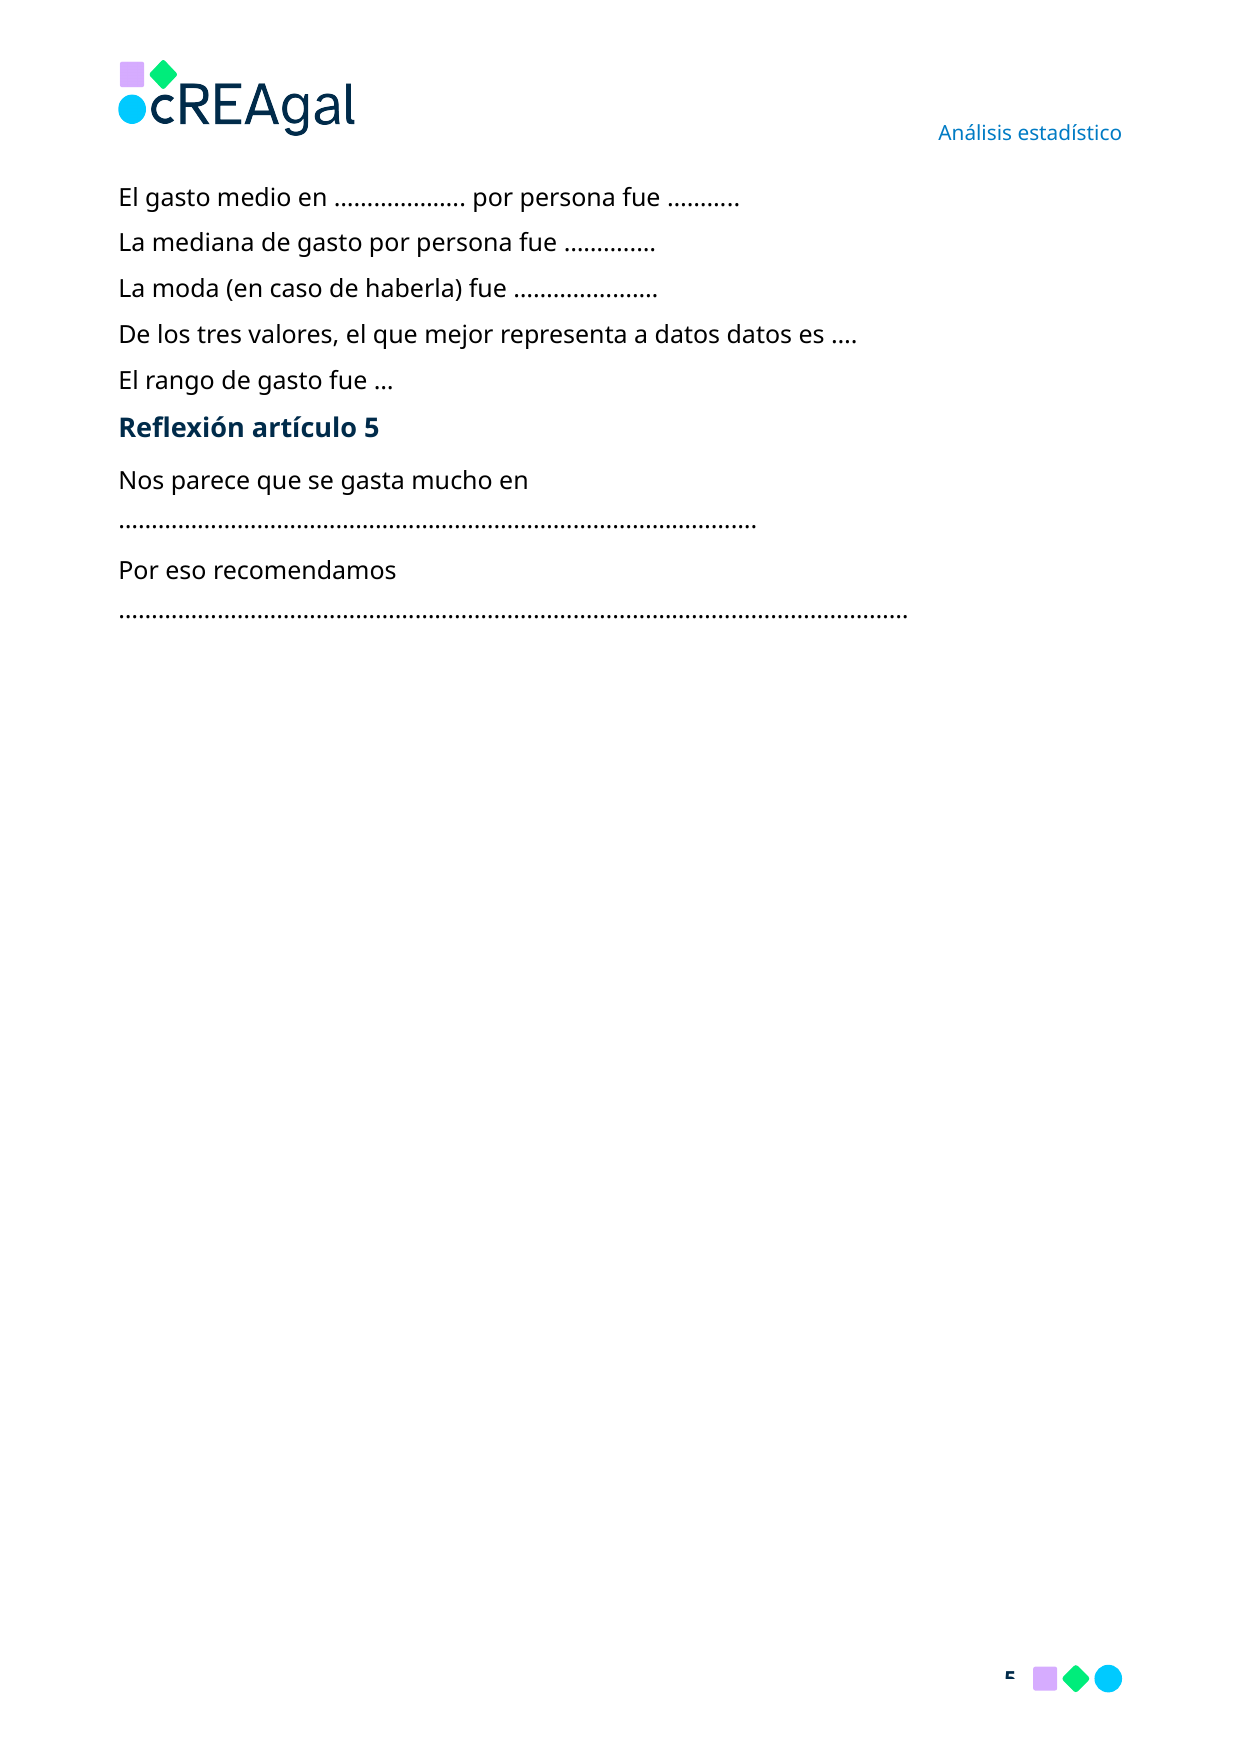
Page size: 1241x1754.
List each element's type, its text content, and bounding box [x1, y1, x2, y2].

text Por eso recomendamos ………………………………………………………………………………………………………… [118, 553, 1122, 626]
text El gasto medio en ……………….. por persona fue ……….. [118, 179, 1122, 213]
text Nos parece que se gasta mucho en ……………………………………………………………………………………. [118, 462, 1122, 536]
text El rango de gasto fue … [118, 362, 1122, 397]
text La moda (en caso de haberla) fue ……………….… [118, 271, 1122, 305]
picture [118, 60, 355, 136]
subtitle Reflexión artículo 5 [118, 408, 1122, 445]
text De los tres valores, el que mejor representa a datos datos es …. [118, 317, 1122, 351]
text La mediana de gasto por persona fue ………..… [118, 225, 1122, 259]
